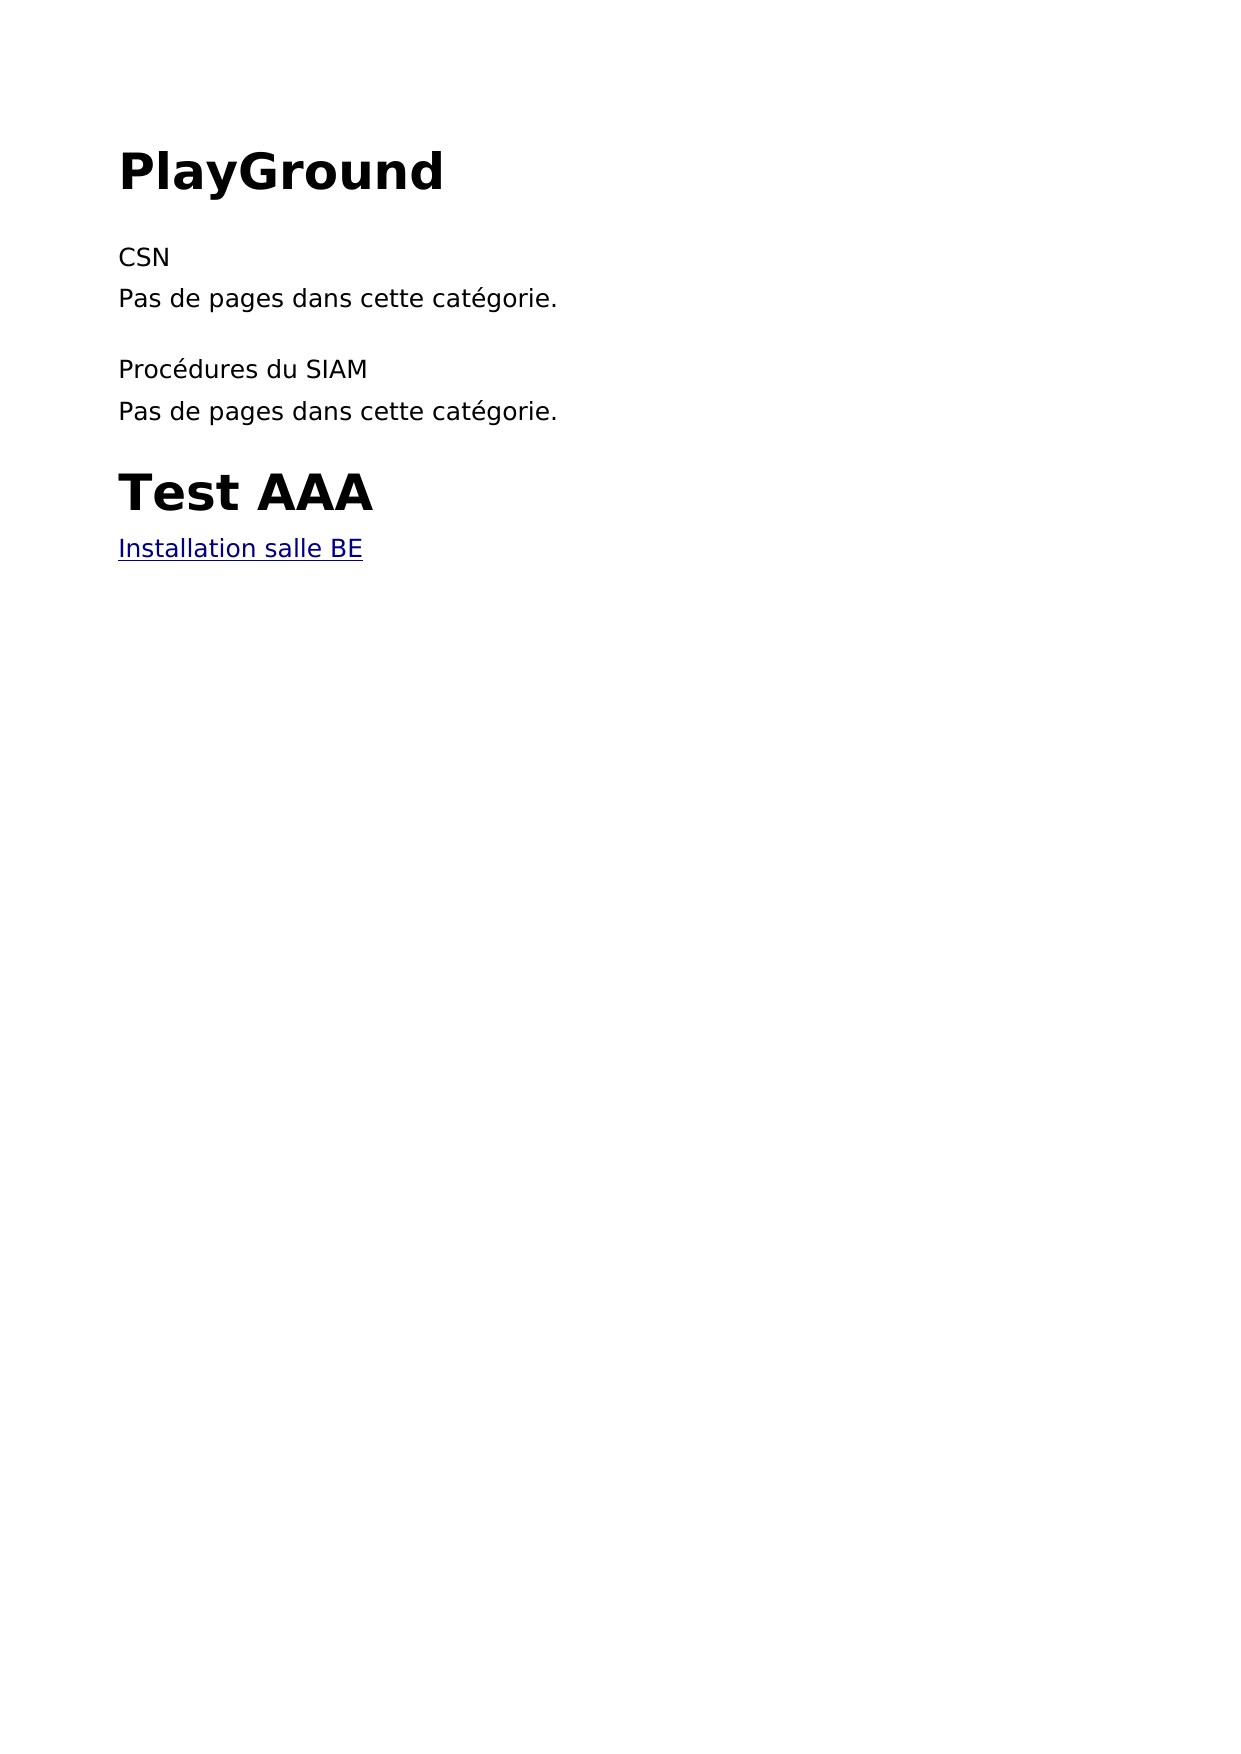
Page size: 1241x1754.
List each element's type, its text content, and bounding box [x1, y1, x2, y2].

text Pas de pages dans cette catégorie. [118, 397, 1122, 426]
subtitle PlayGround [118, 143, 1122, 201]
text Procédures du SIAM [118, 326, 1122, 385]
text Pas de pages dans cette catégorie. [118, 285, 1122, 314]
text CSN [118, 214, 1122, 272]
text Installation salle BE [118, 534, 1122, 564]
subtitle Test AAA [118, 464, 1122, 522]
